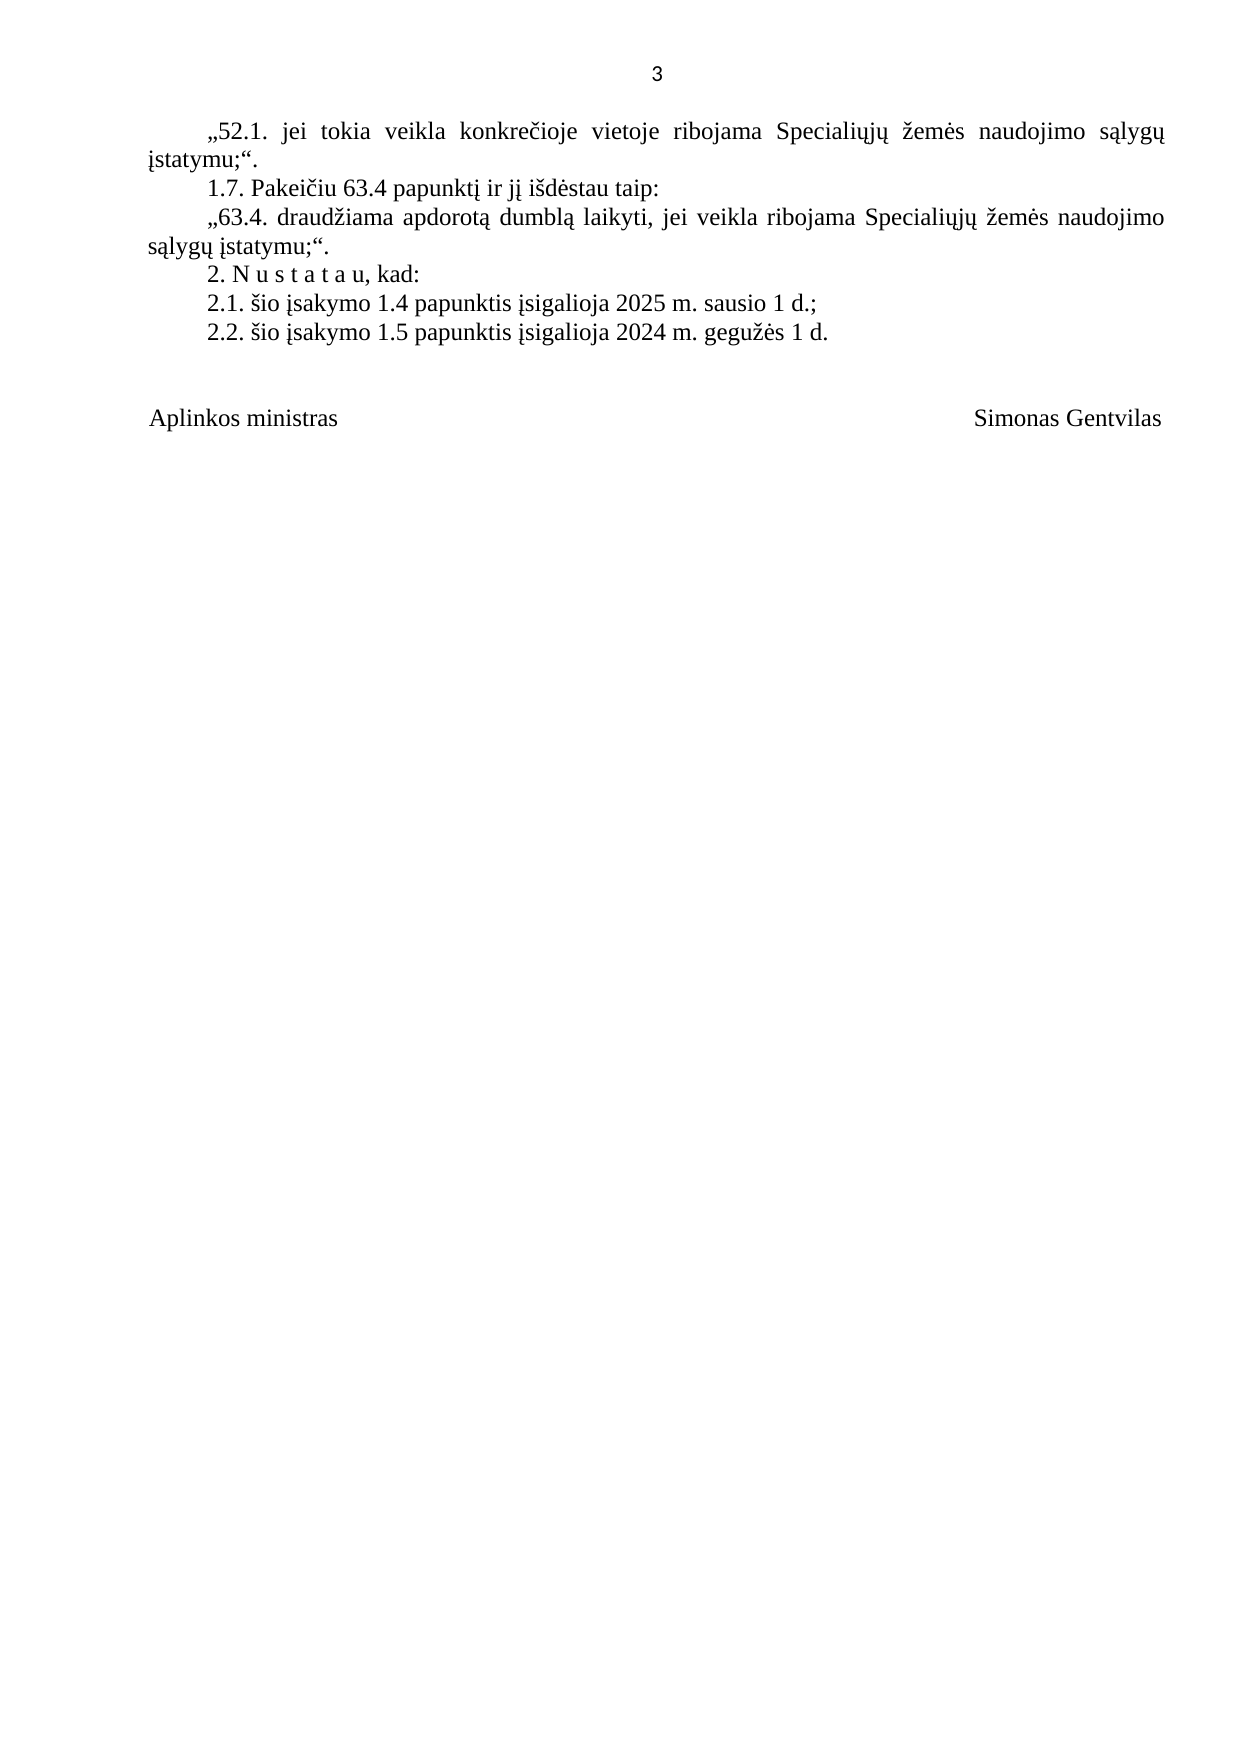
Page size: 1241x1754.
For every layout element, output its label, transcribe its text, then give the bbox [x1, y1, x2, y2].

text „63.4. draudžiama apdorotą dumblą laikyti, jei veikla ribojama Specialiųjų žemės naudojimo sąlygų įstatymu;“. [148, 202, 1166, 259]
text Aplinkos ministras Simonas Gentvilas [148, 403, 1163, 432]
text „52.1. jei tokia veikla konkrečioje vietoje ribojama Specialiųjų žemės naudojimo sąlygų įstatymu;“. [148, 116, 1166, 173]
text 1.7. Pakeičiu 63.4 papunktį ir jį išdėstau taip: [148, 173, 1166, 202]
text 2.1. šio įsakymo 1.4 papunktis įsigalioja 2025 m. sausio 1 d.; [148, 288, 1166, 317]
text 2. Nustatau, kad: [148, 259, 1166, 288]
text 2.2. šio įsakymo 1.5 papunktis įsigalioja 2024 m. gegužės 1 d. [148, 317, 1166, 346]
